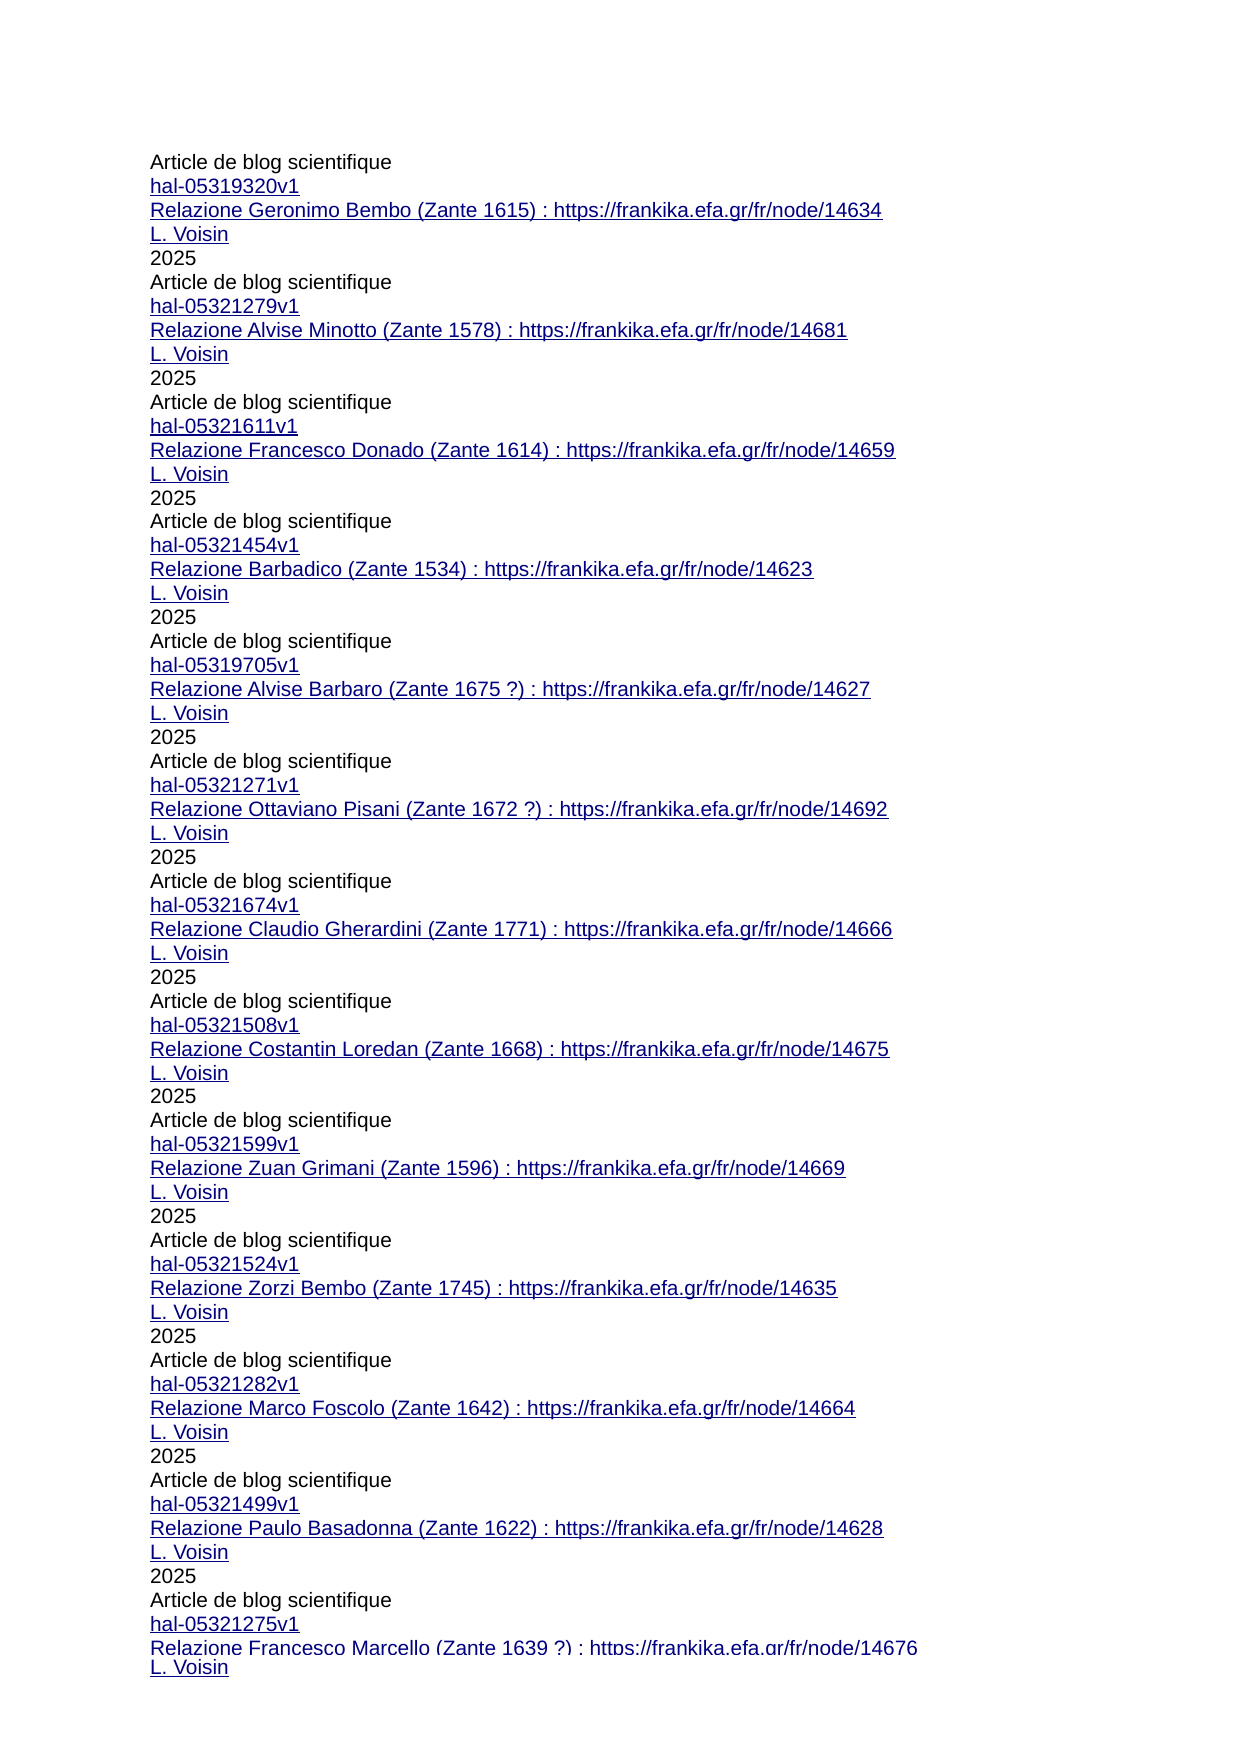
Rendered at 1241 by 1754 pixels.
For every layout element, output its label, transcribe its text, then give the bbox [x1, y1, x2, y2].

table_cell Relazione Marco Foscolo (Zante 1642) : https://frankika.efa.gr/fr/node/14664 L. Voisin 2025 Article de blog scientifique hal-05321499v1 [150, 1396, 1090, 1516]
table_cell Relazione Claudio Gherardini (Zante 1771) : https://frankika.efa.gr/fr/node/14666 L. Voisin 2025 Article de blog scientifique hal-05321508v1 [150, 917, 1090, 1036]
table_cell Relazione Zuan Grimani (Zante 1596) : https://frankika.efa.gr/fr/node/14669 L. Voisin 2025 Article de blog scientifique hal-05321524v1 [150, 1156, 1090, 1276]
table_cell Relazione Alvise Minotto (Zante 1578) : https://frankika.efa.gr/fr/node/14681 L. Voisin 2025 Article de blog scientifique hal-05321611v1 [150, 318, 1090, 437]
table_cell Relazione Paulo Basadonna (Zante 1622) : https://frankika.efa.gr/fr/node/14628 L. Voisin 2025 Article de blog scientifique hal-05321275v1 [150, 1516, 1090, 1635]
table_cell Relazione Zorzi Bembo (Zante 1745) : https://frankika.efa.gr/fr/node/14635 L. Voisin 2025 Article de blog scientifique hal-05321282v1 [150, 1276, 1090, 1396]
table_cell Relazione Alvise Barbaro (Zante 1675 ?) : https://frankika.efa.gr/fr/node/14627 L. Voisin 2025 Article de blog scientifique hal-05321271v1 [150, 677, 1090, 797]
table_cell Relazione Geronimo Bembo (Zante 1615) : https://frankika.efa.gr/fr/node/14634 L. Voisin 2025 Article de blog scientifique hal-05321279v1 [150, 198, 1090, 318]
table_cell Relazione Barbadico (Zante 1534) : https://frankika.efa.gr/fr/node/14623 L. Voisin 2025 Article de blog scientifique hal-05319705v1 [150, 557, 1090, 677]
table_cell Relazione Costantin Loredan (Zante 1668) : https://frankika.efa.gr/fr/node/14675 L. Voisin 2025 Article de blog scientifique hal-05321599v1 [150, 1036, 1090, 1156]
table_cell Relazione Francesco Marcello (Zante 1639 ?) : https://frankika.efa.gr/fr/node/14676 L. Voisin [150, 1635, 1090, 1679]
table_cell Article de blog scientifique hal-05319320v1 [150, 150, 1090, 198]
table_cell Relazione Ottaviano Pisani (Zante 1672 ?) : https://frankika.efa.gr/fr/node/14692 L. Voisin 2025 Article de blog scientifique hal-05321674v1 [150, 797, 1090, 917]
table_cell Relazione Francesco Donado (Zante 1614) : https://frankika.efa.gr/fr/node/14659 L. Voisin 2025 Article de blog scientifique hal-05321454v1 [150, 438, 1090, 557]
